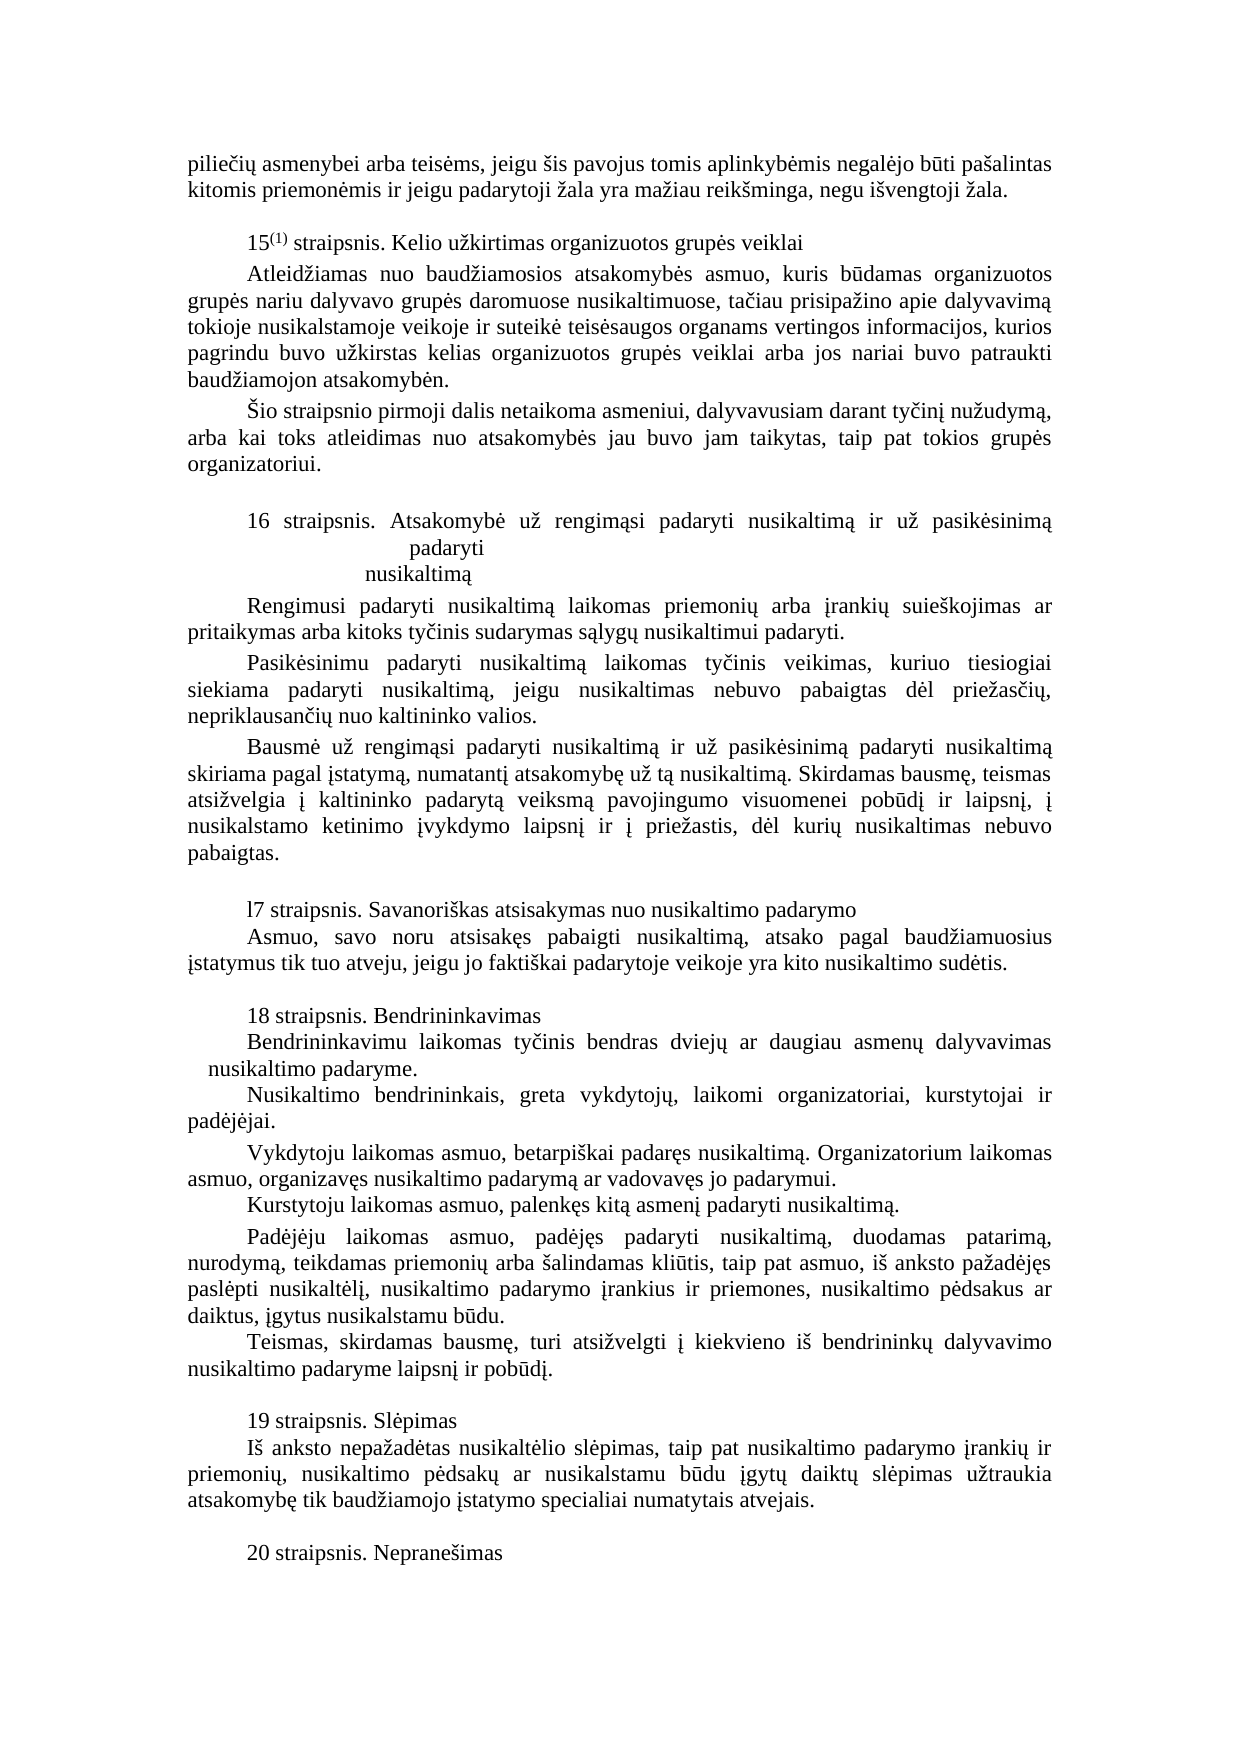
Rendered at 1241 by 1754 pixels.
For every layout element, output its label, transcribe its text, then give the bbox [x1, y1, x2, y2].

text Iš anksto nepažadėtas nusikaltėlio slėpimas, taip pat nusikaltimo padarymo įrankių ir priemonių, nusikaltimo pėdsakų ar nusikalstamu būdu įgytų daiktų slėpimas užtraukia atsakomybę tik baudžiamojo įstatymo specialiai numatytais atvejais. [187, 1434, 1053, 1513]
text 20 straipsnis. Nepranešimas [208, 1539, 1053, 1565]
text Pasikėsinimu padaryti nusikaltimą laikomas tyčinis veikimas, kuriuo tiesiogiai siekiama padaryti nusikaltimą, jeigu nusikaltimas nebuvo pabaigtas dėl priežasčių, nepriklausančių nuo kaltininko valios. [187, 649, 1053, 728]
text l7 straipsnis. Savanoriškas atsisakymas nuo nusikaltimo padarymo [247, 897, 1053, 923]
text 18 straipsnis. Bendrininkavimas [208, 1002, 1053, 1028]
text Šio straipsnio pirmoji dalis netaikoma asmeniui, dalyvavusiam darant tyčinį nužudymą, arba kai toks atleidimas nuo atsakomybės jau buvo jam taikytas, taip pat tokios grupės organizatoriui. [187, 397, 1053, 476]
text Asmuo, savo noru atsisakęs pabaigti nusikaltimą, atsako pagal baudžiamuosius įstatymus tik tuo atveju, jeigu jo faktiškai padarytoje veikoje yra kito nusikaltimo sudėtis. [187, 923, 1053, 976]
text Teismas, skirdamas bausmę, turi atsižvelgti į kiekvieno iš bendrininkų dalyvavimo nusikaltimo padaryme laipsnį ir pobūdį. [187, 1328, 1053, 1381]
text Bendrininkavimu laikomas tyčinis bendras dviejų ar daugiau asmenų dalyvavimas nusikaltimo padaryme. [208, 1028, 1053, 1081]
text Atleidžiamas nuo baudžiamosios atsakomybės asmuo, kuris būdamas organizuotos grupės nariu dalyvavo grupės daromuose nusikaltimuose, tačiau prisipažino apie dalyvavimą tokioje nusikalstamoje veikoje ir suteikė teisėsaugos organams vertingos informacijos, kurios pagrindu buvo užkirstas kelias organizuotos grupės veiklai arba jos nariai buvo patraukti baudžiamojon atsakomybėn. [187, 260, 1053, 392]
text Vykdytoju laikomas asmuo, betarpiškai padaręs nusikaltimą. Organizatorium laikomas asmuo, organizavęs nusikaltimo padarymą ar vadovavęs jo padarymui. [187, 1139, 1053, 1191]
text 15(1) straipsnis. Kelio užkirtimas organizuotos grupės veiklai [247, 229, 1053, 255]
text Bausmė už rengimąsi padaryti nusikaltimą ir už pasikėsinimą padaryti nusikaltimą skiriama pagal įstatymą, numatantį atsakomybę už tą nusikaltimą. Skirdamas bausmę, teismas atsižvelgia į kaltininko padarytą veiksmą pavojingumo visuomenei pobūdį ir laipsnį, į nusikalstamo ketinimo įvykdymo laipsnį ir į priežastis, dėl kurių nusikaltimas nebuvo pabaigtas. [187, 733, 1053, 865]
text Rengimusi padaryti nusikaltimą laikomas priemonių arba įrankių suieškojimas ar pritaikymas arba kitoks tyčinis sudarymas sąlygų nusikaltimui padaryti. [187, 592, 1053, 644]
text Kurstytoju laikomas asmuo, palenkęs kitą asmenį padaryti nusikaltimą. [187, 1191, 1053, 1218]
text 16 straipsnis. Atsakomybė už rengimąsi padaryti nusikaltimą ir už pasikėsinimą padaryti [247, 508, 1053, 560]
text 19 straipsnis. Slėpimas [207, 1407, 1053, 1434]
text Padėjėju laikomas asmuo, padėjęs padaryti nusikaltimą, duodamas patarimą, nurodymą, teikdamas priemonių arba šalindamas kliūtis, taip pat asmuo, iš anksto pažadėjęs paslėpti nusikaltėlį, nusikaltimo padarymo įrankius ir priemones, nusikaltimo pėdsakus ar daiktus, įgytus nusikalstamu būdu. [187, 1223, 1053, 1328]
text piliečių asmenybei arba teisėms, jeigu šis pavojus tomis aplinkybėmis negalėjo būti pašalintas kitomis priemonėmis ir jeigu padarytoji žala yra mažiau reikšminga, negu išvengtoji žala. [187, 150, 1053, 203]
text Nusikaltimo bendrininkais, greta vykdytojų, laikomi organizatoriai, kurstytojai ir padėjėjai. [187, 1081, 1053, 1134]
text nusikaltimą [365, 560, 1053, 587]
